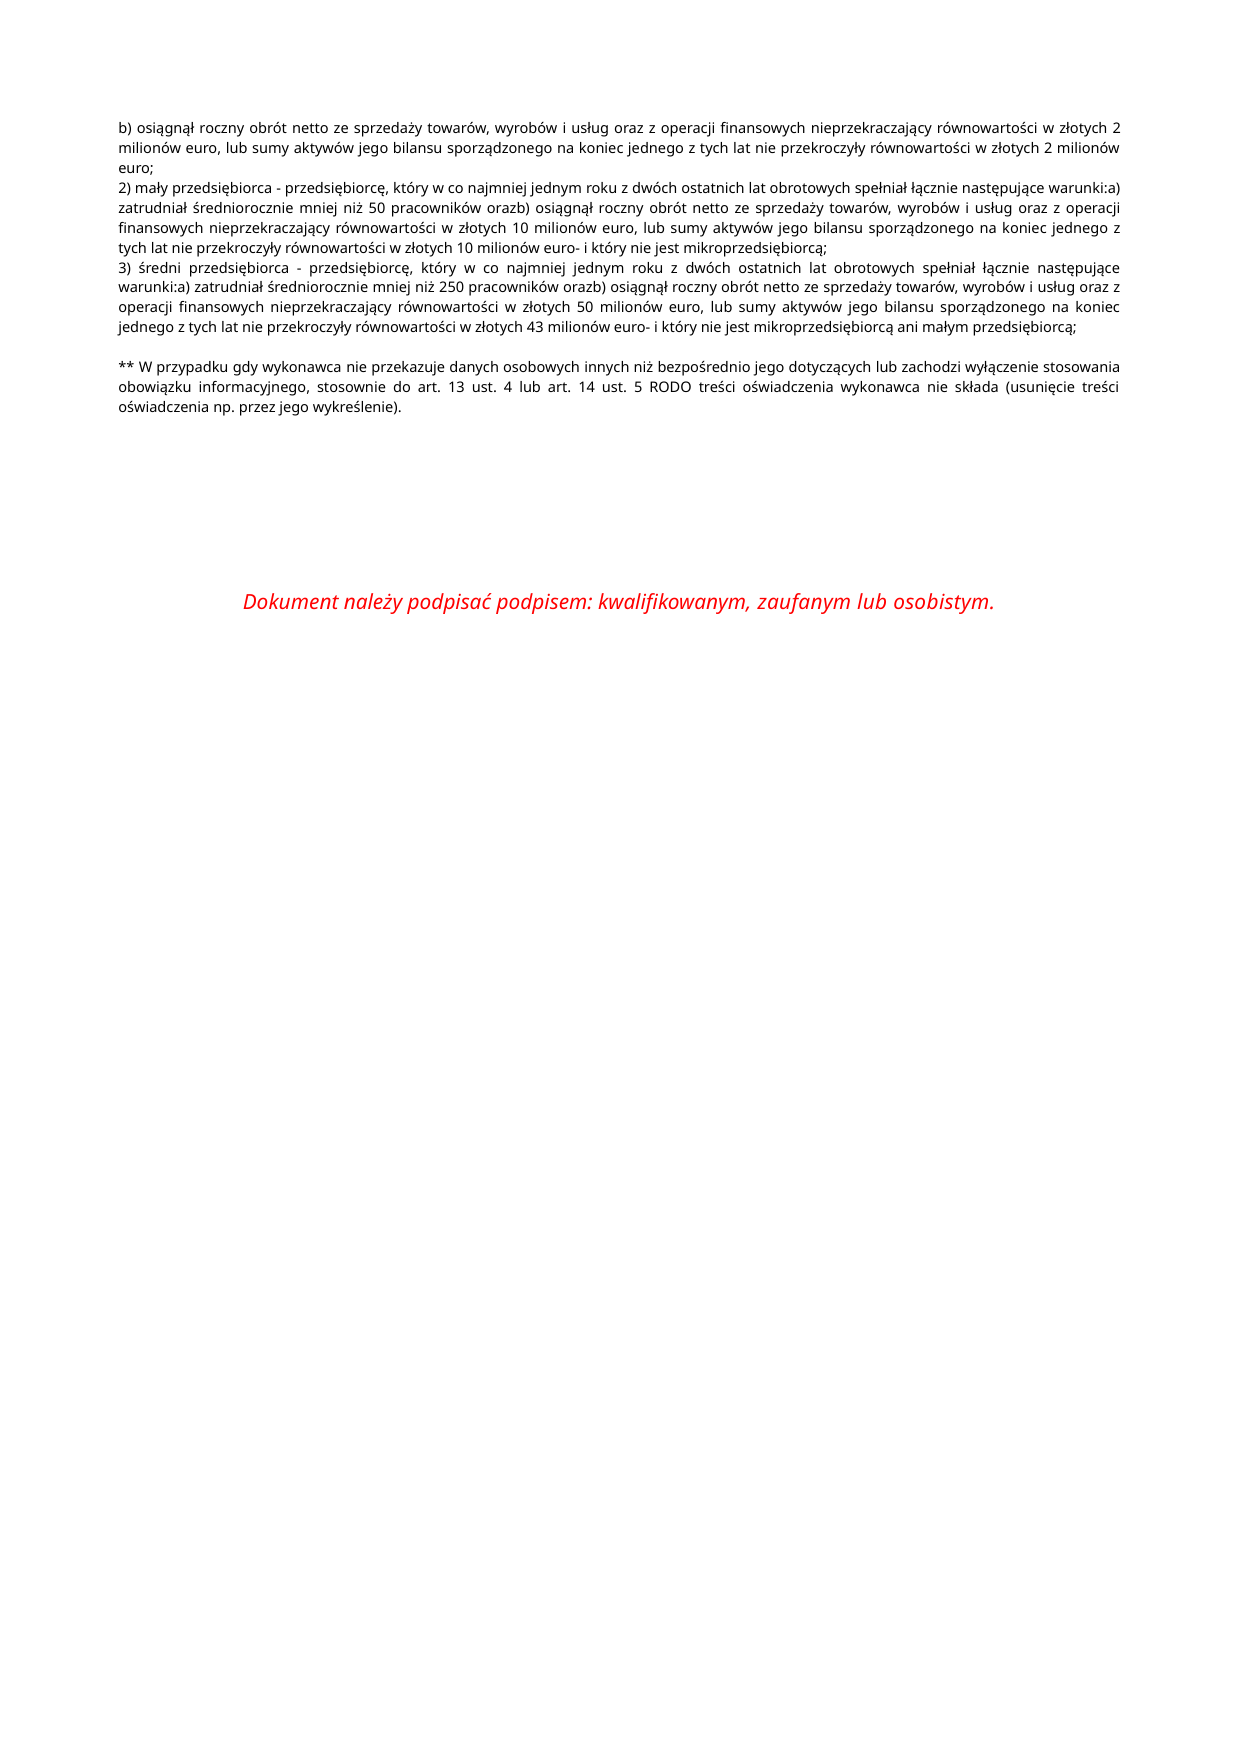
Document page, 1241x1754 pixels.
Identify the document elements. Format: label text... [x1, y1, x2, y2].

text ** W przypadku gdy wykonawca nie przekazuje danych osobowych innych niż bezpośrednio jego dotyczących lub zachodzi wyłączenie stosowania obowiązku informacyjnego, stosownie do art. 13 ust. 4 lub art. 14 ust. 5 RODO treści oświadczenia wykonawca nie składa (usunięcie treści oświadczenia np. przez jego wykreślenie). [118, 357, 1122, 417]
text Dokument należy podpisać podpisem: kwalifikowanym, zaufanym lub osobistym. [118, 587, 1122, 616]
text b) osiągnął roczny obrót netto ze sprzedaży towarów, wyrobów i usług oraz z operacji finansowych nieprzekraczający równowartości w złotych 2 milionów euro, lub sumy aktywów jego bilansu sporządzonego na koniec jednego z tych lat nie przekroczyły równowartości w złotych 2 milionów euro; [118, 118, 1122, 178]
text 2) mały przedsiębiorca - przedsiębiorcę, który w co najmniej jednym roku z dwóch ostatnich lat obrotowych spełniał łącznie następujące warunki:a) zatrudniał średniorocznie mniej niż 50 pracowników orazb) osiągnął roczny obrót netto ze sprzedaży towarów, wyrobów i usług oraz z operacji finansowych nieprzekraczający równowartości w złotych 10 milionów euro, lub sumy aktywów jego bilansu sporządzonego na koniec jednego z tych lat nie przekroczyły równowartości w złotych 10 milionów euro- i który nie jest mikroprzedsiębiorcą; [118, 178, 1122, 257]
text 3) średni przedsiębiorca - przedsiębiorcę, który w co najmniej jednym roku z dwóch ostatnich lat obrotowych spełniał łącznie następujące warunki:a) zatrudniał średniorocznie mniej niż 250 pracowników orazb) osiągnął roczny obrót netto ze sprzedaży towarów, wyrobów i usług oraz z operacji finansowych nieprzekraczający równowartości w złotych 50 milionów euro, lub sumy aktywów jego bilansu sporządzonego na koniec jednego z tych lat nie przekroczyły równowartości w złotych 43 milionów euro- i który nie jest mikroprzedsiębiorcą ani małym przedsiębiorcą; [118, 257, 1122, 337]
